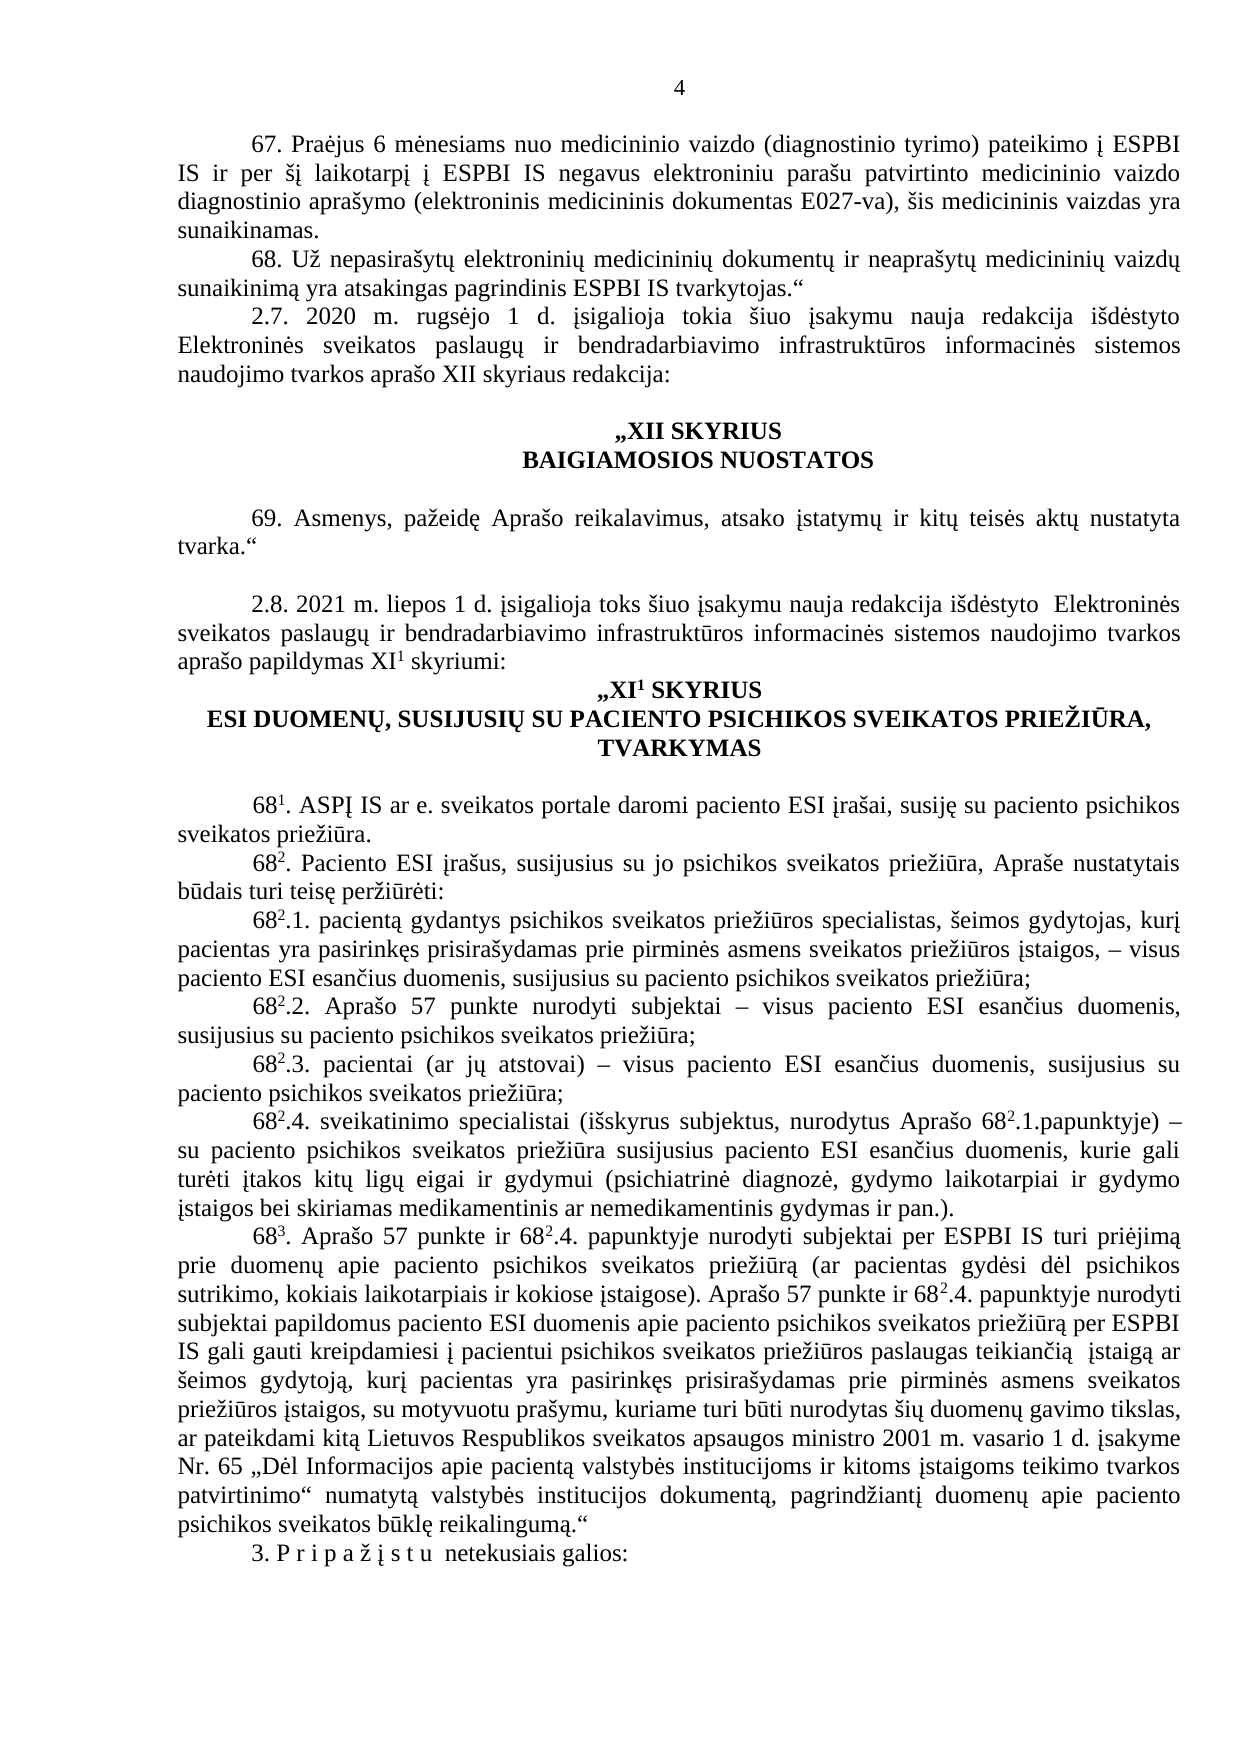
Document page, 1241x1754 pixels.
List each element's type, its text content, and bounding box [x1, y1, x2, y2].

text 681. ASPĮ IS ar e. sveikatos portale daromi paciento ESI įrašai, susiję su paciento psichikos sveikatos priežiūra. [177, 790, 1181, 848]
text „XII SKYRIUS [177, 416, 1181, 445]
text 682.1. pacientą gydantys psichikos sveikatos priežiūros specialistas, šeimos gydytojas, kurį pacientas yra pasirinkęs prisirašydamas prie pirminės asmens sveikatos priežiūros įstaigos, – visus paciento ESI esančius duomenis, susijusius su paciento psichikos sveikatos priežiūra; [177, 905, 1181, 991]
text „XI1 SKYRIUS [177, 675, 1181, 704]
text 2.8. 2021 m. liepos 1 d. įsigalioja toks šiuo įsakymu nauja redakcija išdėstyto Elektroninės sveikatos paslaugų ir bendradarbiavimo infrastruktūros informacinės sistemos naudojimo tvarkos aprašo papildymas XI1 skyriumi: [177, 589, 1181, 675]
text 682.2. Aprašo 57 punkte nurodyti subjektai – visus paciento ESI esančius duomenis, susijusius su paciento psichikos sveikatos priežiūra; [177, 991, 1181, 1049]
text 69. Asmenys, pažeidę Aprašo reikalavimus, atsako įstatymų ir kitų teisės aktų nustatyta tvarka.“ [177, 503, 1181, 560]
text BAIGIAMOSIOS NUOSTATOS [177, 445, 1181, 474]
text 682.3. pacientai (ar jų atstovai) – visus paciento ESI esančius duomenis, susijusius su paciento psichikos sveikatos priežiūra; [177, 1049, 1181, 1106]
text ESI DUOMENŲ, SUSIJUSIŲ SU PACIENTO PSICHIKOS SVEIKATOS PRIEŽIŪRA, TVARKYMAS [177, 704, 1181, 761]
text 2.7. 2020 m. rugsėjo 1 d. įsigalioja tokia šiuo įsakymu nauja redakcija išdėstyto Elektroninės sveikatos paslaugų ir bendradarbiavimo infrastruktūros informacinės sistemos naudojimo tvarkos aprašo XII skyriaus redakcija: [177, 301, 1181, 388]
text 683. Aprašo 57 punkte ir 682.4. papunktyje nurodyti subjektai per ESPBI IS turi priėjimą prie duomenų apie paciento psichikos sveikatos priežiūrą (ar pacientas gydėsi dėl psichikos sutrikimo, kokiais laikotarpiais ir kokiose įstaigose). Aprašo 57 punkte ir 682.4. papunktyje nurodyti subjektai papildomus paciento ESI duomenis apie paciento psichikos sveikatos priežiūrą per ESPBI IS gali gauti kreipdamiesi į pacientui psichikos sveikatos priežiūros paslaugas teikiančią įstaigą ar šeimos gydytoją, kurį pacientas yra pasirinkęs prisirašydamas prie pirminės asmens sveikatos priežiūros įstaigos, su motyvuotu prašymu, kuriame turi būti nurodytas šių duomenų gavimo tikslas, ar pateikdami kitą Lietuvos Respublikos sveikatos apsaugos ministro 2001 m. vasario 1 d. įsakyme Nr. 65 „Dėl Informacijos apie pacientą valstybės institucijoms ir kitoms įstaigoms teikimo tvarkos patvirtinimo“ numatytą valstybės institucijos dokumentą, pagrindžiantį duomenų apie paciento psichikos sveikatos būklę reikalingumą.“ [177, 1221, 1181, 1538]
text 682.4. sveikatinimo specialistai (išskyrus subjektus, nurodytus Aprašo 682.1.papunktyje) – su paciento psichikos sveikatos priežiūra susijusius paciento ESI esančius duomenis, kurie gali turėti įtakos kitų ligų eigai ir gydymui (psichiatrinė diagnozė, gydymo laikotarpiai ir gydymo įstaigos bei skiriamas medikamentinis ar nemedikamentinis gydymas ir pan.). [177, 1106, 1181, 1221]
text 67. Praėjus 6 mėnesiams nuo medicininio vaizdo (diagnostinio tyrimo) pateikimo į ESPBI IS ir per šį laikotarpį į ESPBI IS negavus elektroniniu parašu patvirtinto medicininio vaizdo diagnostinio aprašymo (elektroninis medicininis dokumentas E027-va), šis medicininis vaizdas yra sunaikinamas. [177, 129, 1181, 244]
text 3. P r i p a ž į s t u netekusiais galios: [177, 1538, 1181, 1566]
text 682. Paciento ESI įrašus, susijusius su jo psichikos sveikatos priežiūra, Apraše nustatytais būdais turi teisę peržiūrėti: [177, 848, 1181, 905]
text 68. Už nepasirašytų elektroninių medicininių dokumentų ir neaprašytų medicininių vaizdų sunaikinimą yra atsakingas pagrindinis ESPBI IS tvarkytojas.“ [177, 244, 1181, 301]
